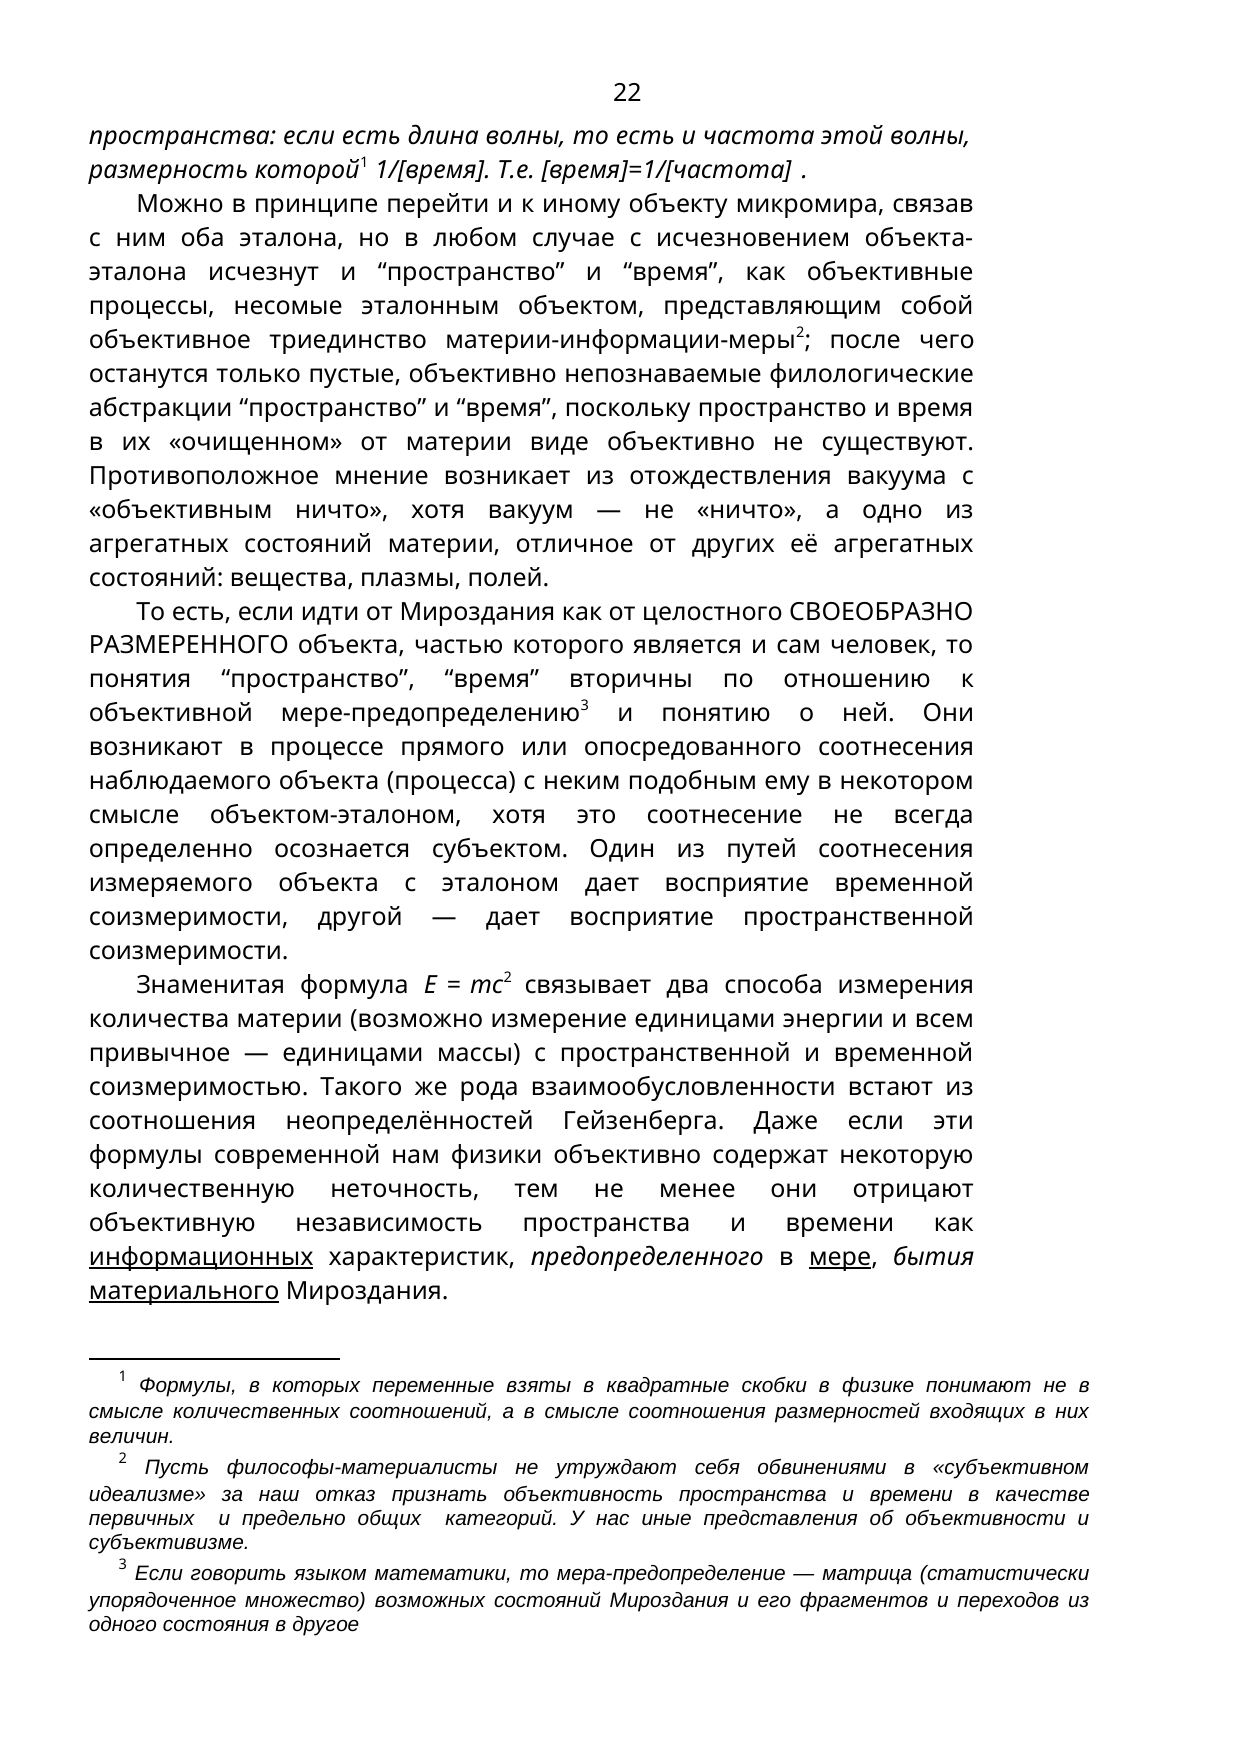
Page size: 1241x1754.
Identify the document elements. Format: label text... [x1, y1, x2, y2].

text Если говорить языком математики, то мера-предопределение — матрица (статистически упорядоченное множество) возможных состояний Мироздания и его фрагментов и переходов из одного состояния в другое [89, 1554, 1092, 1636]
text Можно в принципе перейти и к иному объекту микромира, связав с ним оба эталона, но в любом случае с исчезновением объекта-эталона исчезнут и “пространство” и “время”, как объективные процессы, несомые эталонным объектом, представляющим собой объективное триединство материи-информации-меры; после чего останутся только пустые, объективно непознаваемые филологические абстракции “пространство” и “время”, поскольку пространство и время в их «очищенном» от материи виде объективно не существуют. Противоположное мнение возникает из отождествления вакуума с «объективным ничто», хотя вакуум — не «ничто», а одно из агрегатных состояний материи, отличное от других её агрегатных состояний: вещества, плазмы, полей. [89, 186, 974, 593]
text Формулы, в которых переменные взяты в квадратные скобки в физике понимают не в смысле количественных соотношений, а в смысле соотношения размерностей входящих в них величин. [89, 1366, 1092, 1448]
text Знаменитая формула Е = mс2 связывает два способа измерения количества материи (возможно измерение единицами энергии и всем привычное — единицами массы) с пространственной и временной соизмеримостью. Такого же рода взаимообусловленности встают из соотношения неопределённостей Гейзенберга. Даже если эти формулы современной нам физики объективно содержат некоторую количественную неточность, тем не менее они отрицают объективную независимость пространства и времени как информационных характеристик, предопределенного в мере, бытия материального Мироздания. [89, 967, 974, 1307]
text Пусть философы-материалисты не утруждают себя обвинениями в «субъективном идеализме» за наш отказ признать объективность пространства и времени в качестве первичных и предельно общих категорий. У нас иные представления об объективности и субъективизме. [89, 1448, 1092, 1554]
text пространства: если есть длина волны, то есть и частота этой волны, размерность которой 1/[время]. Т.е. [время]=1/[частота] . [89, 118, 974, 186]
text То есть, если идти от Мироздания как от целостного СВОЕОБРАЗНО РАЗМЕРЕННОГО объекта, частью которого является и сам человек, то понятия “пространство”, “время” вторичны по отношению к объективной мере-предопределению и понятию о ней. Они возникают в процессе прямого или опосредованного соотнесения наблюдаемого объекта (процесса) с неким подобным ему в некотором смысле объектом-эталоном, хотя это соотнесение не всегда определенно осознается субъектом. Один из путей соотнесения измеряемого объекта с эталоном дает восприятие временной соизмеримости, другой — дает восприятие пространственной соизмеримости. [89, 593, 974, 967]
